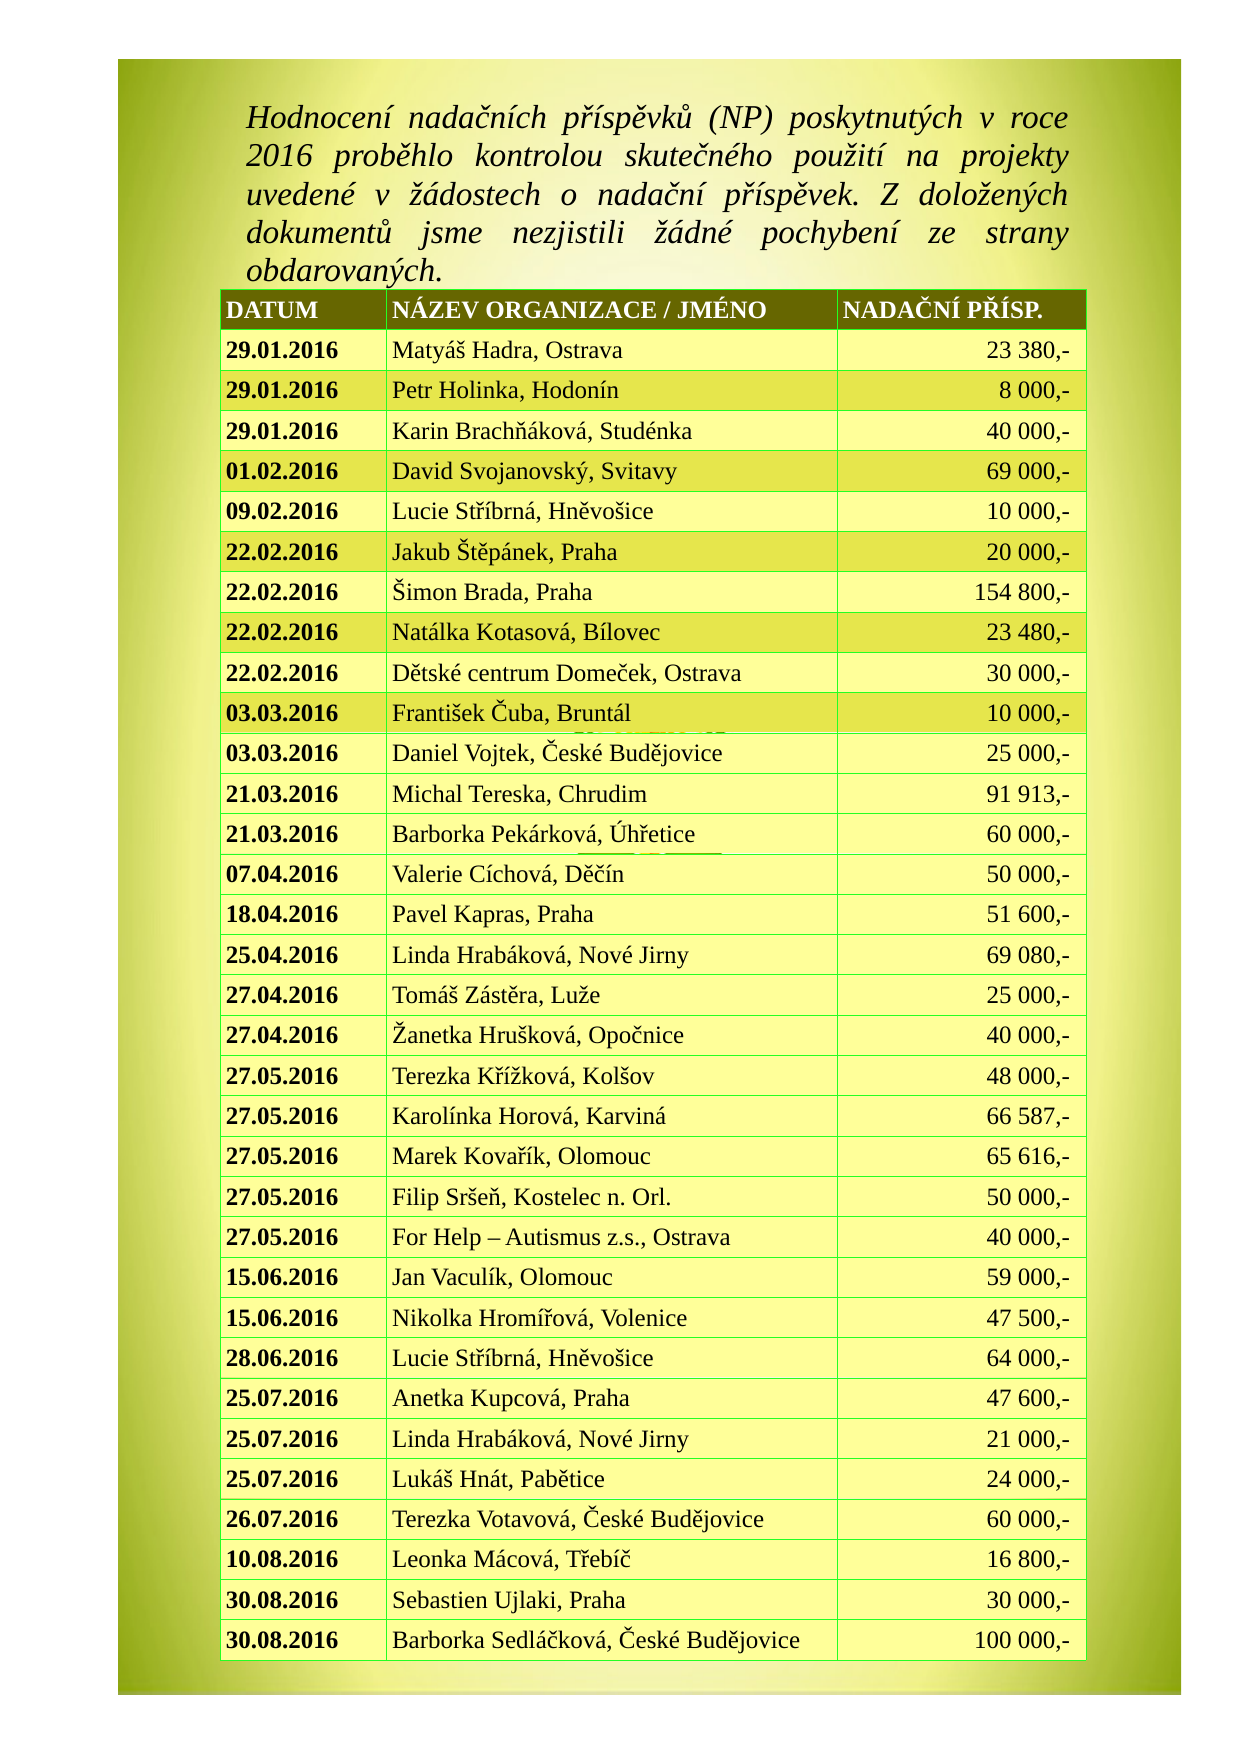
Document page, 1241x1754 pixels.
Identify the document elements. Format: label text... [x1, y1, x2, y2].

table_cell 20 000,- [838, 532, 1086, 571]
table_cell 50 000,- [838, 1177, 1086, 1216]
table_cell Daniel Vojtek, České Budějovice [387, 734, 837, 773]
table_cell Terezka Votavová, České Budějovice [387, 1500, 837, 1539]
table_cell Linda Hrabáková, Nové Jirny [387, 935, 837, 974]
text Hodnocení nadačních příspěvků (NP) poskytnutých v roce 2016 proběhlo kontrolou skutečného použití na projekty uvedené v žádostech o nadační příspěvek. Z doložených dokumentů jsme nezjistili žádné pochybení ze strany obdarovaných. [246, 97, 1072, 289]
table_cell 10 000,- [838, 693, 1086, 732]
table_cell 29.01.2016 [221, 411, 386, 450]
table_cell 21 000,- [838, 1419, 1086, 1458]
table_cell Matyáš Hadra, Ostrava [387, 330, 837, 370]
table_cell 40 000,- [838, 1217, 1086, 1257]
table_cell 100 000,- [838, 1620, 1086, 1660]
table_header NADAČNÍ PŘÍSP. [838, 290, 1086, 329]
table_cell Sebastien Ujlaki, Praha [387, 1580, 837, 1619]
table_cell Valerie Cíchová, Děčín [387, 855, 837, 894]
table_cell 30 000,- [838, 1580, 1086, 1619]
table_cell Marek Kovařík, Olomouc [387, 1137, 837, 1176]
table_cell 64 000,- [838, 1338, 1086, 1377]
table_cell 47 500,- [838, 1298, 1086, 1337]
table_cell 24 000,- [838, 1459, 1086, 1498]
table_cell 48 000,- [838, 1056, 1086, 1095]
table_cell Anetka Kupcová, Praha [387, 1379, 837, 1418]
table_cell 27.05.2016 [221, 1177, 386, 1216]
table_header DATUM [221, 290, 386, 329]
table_cell For Help – Autismus z.s., Ostrava [387, 1217, 837, 1257]
table_cell 65 616,- [838, 1137, 1086, 1176]
table_cell Natálka Kotasová, Bílovec [387, 613, 837, 652]
table_cell Lukáš Hnát, Pabětice [387, 1459, 837, 1498]
table_cell Linda Hrabáková, Nové Jirny [387, 1419, 837, 1458]
table_cell 22.02.2016 [221, 532, 386, 571]
table_cell 22.02.2016 [221, 653, 386, 692]
table_cell 29.01.2016 [221, 371, 386, 410]
table_cell 60 000,- [838, 814, 1086, 853]
table_cell 27.05.2016 [221, 1137, 386, 1176]
table_cell 25 000,- [838, 734, 1086, 773]
table_cell Barborka Pekárková, Úhřetice [387, 814, 837, 853]
table_cell 15.06.2016 [221, 1258, 386, 1297]
table_cell 01.02.2016 [221, 451, 386, 491]
table_cell 40 000,- [838, 411, 1086, 450]
table_cell 66 587,- [838, 1096, 1086, 1136]
table_cell 16 800,- [838, 1540, 1086, 1579]
table_cell 27.05.2016 [221, 1096, 386, 1136]
table_cell 69 080,- [838, 935, 1086, 974]
table_cell Terezka Křížková, Kolšov [387, 1056, 837, 1095]
table_cell 22.02.2016 [221, 572, 386, 612]
table_cell Petr Holinka, Hodonín [387, 371, 837, 410]
table_cell 25 000,- [838, 975, 1086, 1015]
table_header NÁZEV ORGANIZACE / JMÉNO [387, 290, 837, 329]
table_cell Lucie Stříbrná, Hněvošice [387, 492, 837, 531]
table_cell 27.05.2016 [221, 1056, 386, 1095]
table_cell Dětské centrum Domeček, Ostrava [387, 653, 837, 692]
table_cell 8 000,- [838, 371, 1086, 410]
table_cell 40 000,- [838, 1016, 1086, 1055]
table_cell Lucie Stříbrná, Hněvošice [387, 1338, 837, 1377]
table_cell Filip Sršeň, Kostelec n. Orl. [387, 1177, 837, 1216]
table_cell Leonka Mácová, Třebíč [387, 1540, 837, 1579]
table_cell 10.08.2016 [221, 1540, 386, 1579]
table_cell Barborka Sedláčková, České Budějovice [387, 1620, 837, 1660]
table_cell 154 800,- [838, 572, 1086, 612]
table_cell 25.07.2016 [221, 1419, 386, 1458]
table_cell 51 600,- [838, 895, 1086, 934]
table_cell 23 480,- [838, 613, 1086, 652]
table_cell 59 000,- [838, 1258, 1086, 1297]
table_cell 07.04.2016 [221, 855, 386, 894]
table_cell Karin Brachňáková, Studénka [387, 411, 837, 450]
table_cell 27.04.2016 [221, 1016, 386, 1055]
table_cell Nikolka Hromířová, Volenice [387, 1298, 837, 1337]
picture [118, 59, 1182, 1695]
table_cell 15.06.2016 [221, 1298, 386, 1337]
table_cell Michal Tereska, Chrudim [387, 774, 837, 813]
table_cell 60 000,- [838, 1500, 1086, 1539]
table_cell 26.07.2016 [221, 1500, 386, 1539]
table_cell 25.07.2016 [221, 1459, 386, 1498]
table_cell Jakub Štěpánek, Praha [387, 532, 837, 571]
table_cell 10 000,- [838, 492, 1086, 531]
table_cell 30 000,- [838, 653, 1086, 692]
table_cell 21.03.2016 [221, 814, 386, 853]
table_cell 18.04.2016 [221, 895, 386, 934]
table_cell Jan Vaculík, Olomouc [387, 1258, 837, 1297]
table_cell Žanetka Hrušková, Opočnice [387, 1016, 837, 1055]
table_cell Pavel Kapras, Praha [387, 895, 837, 934]
table_cell 28.06.2016 [221, 1338, 386, 1377]
table_cell 03.03.2016 [221, 693, 386, 732]
table_cell 22.02.2016 [221, 613, 386, 652]
table_cell 30.08.2016 [221, 1580, 386, 1619]
table_cell 03.03.2016 [221, 734, 386, 773]
table_cell 27.04.2016 [221, 975, 386, 1015]
table_cell 25.04.2016 [221, 935, 386, 974]
table_cell 30.08.2016 [221, 1620, 386, 1660]
table_cell Šimon Brada, Praha [387, 572, 837, 612]
table_cell 27.05.2016 [221, 1217, 386, 1257]
table_cell 69 000,- [838, 451, 1086, 491]
table_cell František Čuba, Bruntál [387, 693, 837, 732]
table_cell 21.03.2016 [221, 774, 386, 813]
table_cell 25.07.2016 [221, 1379, 386, 1418]
table_cell 29.01.2016 [221, 330, 386, 370]
table_cell 91 913,- [838, 774, 1086, 813]
table_cell Tomáš Zástěra, Luže [387, 975, 837, 1015]
table_cell 23 380,- [838, 330, 1086, 370]
table_cell 09.02.2016 [221, 492, 386, 531]
table_cell 50 000,- [838, 855, 1086, 894]
table_cell 47 600,- [838, 1379, 1086, 1418]
table_cell Karolínka Horová, Karviná [387, 1096, 837, 1136]
table_cell David Svojanovský, Svitavy [387, 451, 837, 491]
